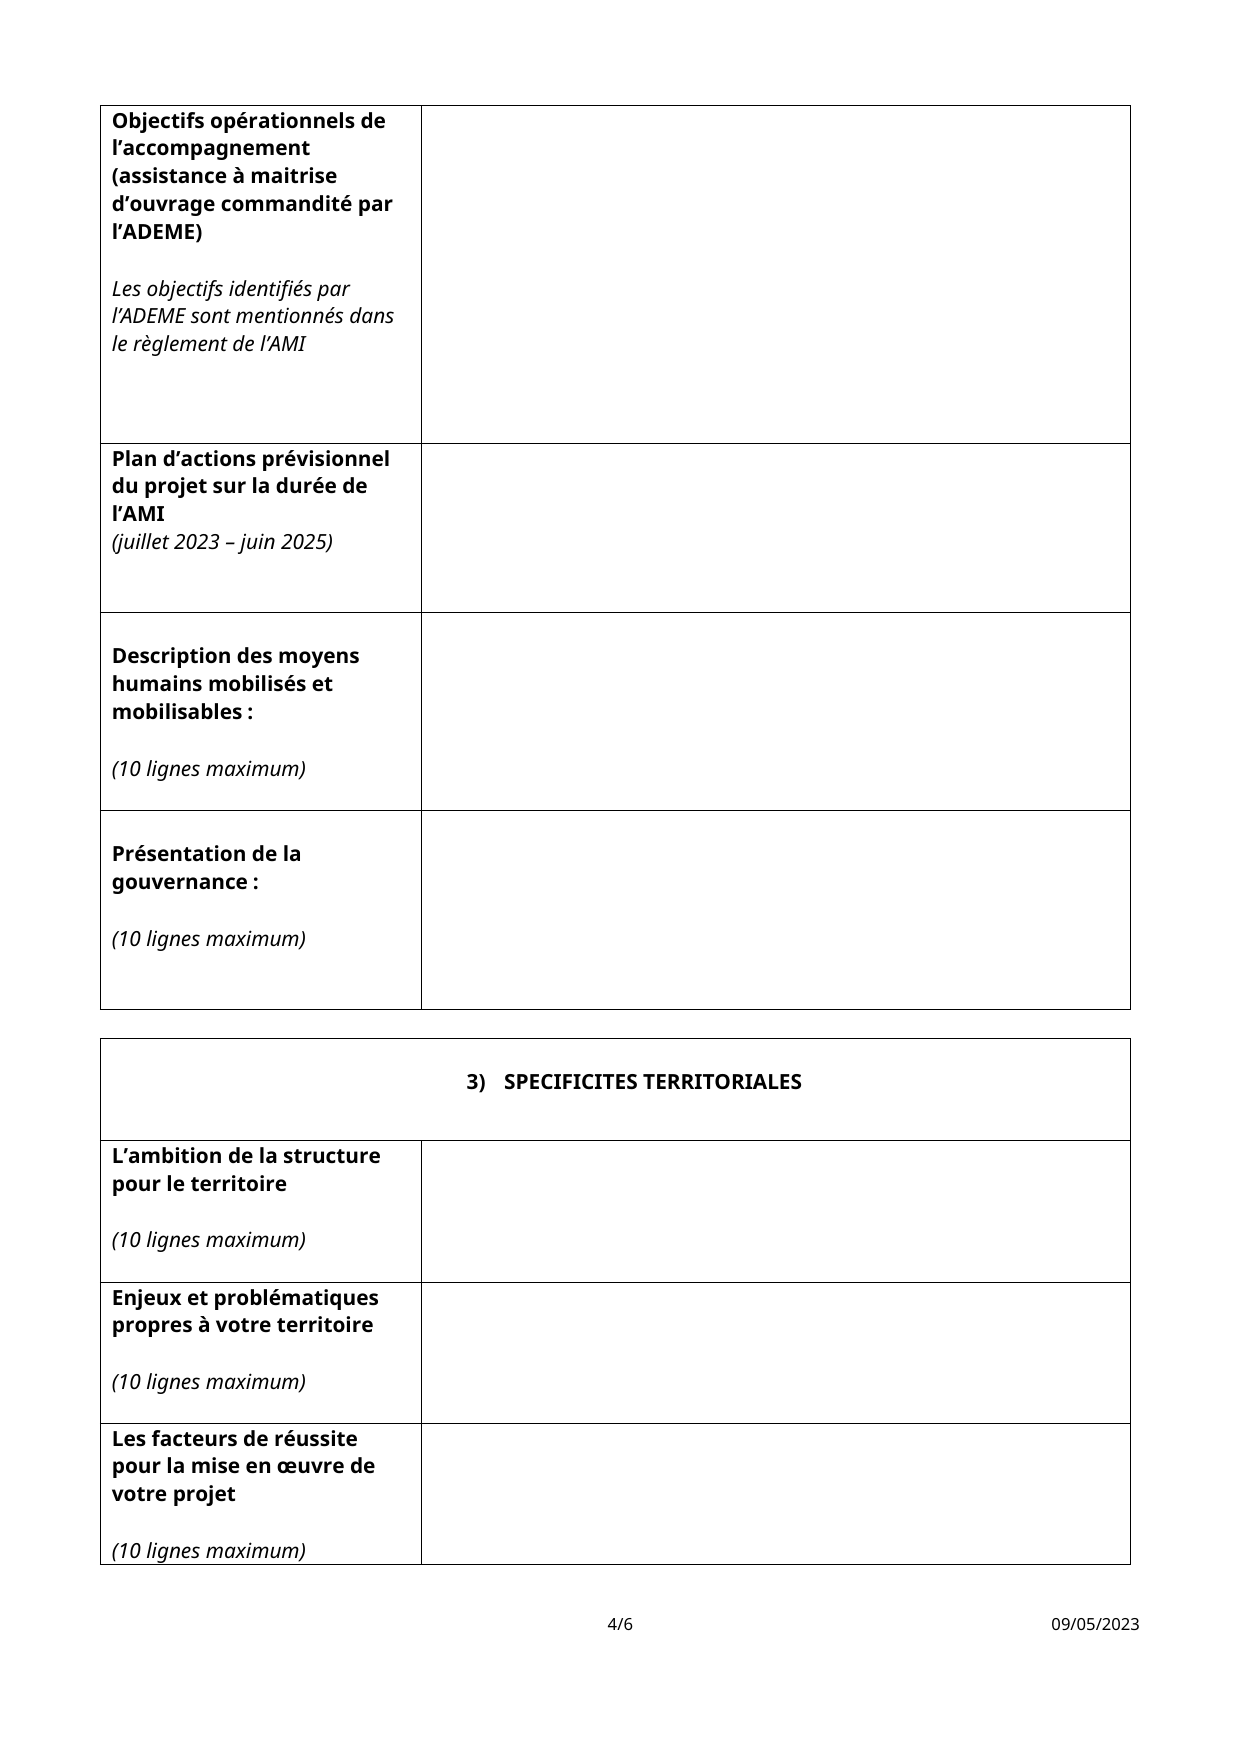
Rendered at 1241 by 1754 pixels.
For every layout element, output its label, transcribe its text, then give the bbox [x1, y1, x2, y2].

table_cell Présentation de la gouvernance : (10 lignes maximum) [101, 811, 421, 1008]
table_cell [422, 1283, 1130, 1423]
table_header SPECIFICITES TERRITORIALES [101, 1039, 1130, 1140]
table_cell [422, 444, 1130, 612]
table_cell Description des moyens humains mobilisés et mobilisables : (10 lignes maximum) [101, 613, 421, 810]
table_cell L’ambition de la structure pour le territoire (10 lignes maximum) [101, 1141, 421, 1282]
table_cell Objectifs opérationnels de l’accompagnement (assistance à maitrise d’ouvrage commandité par l’ADEME) Les objectifs identifiés par l’ADEME sont mentionnés dans le règlement de l’AMI [101, 106, 421, 443]
table_cell Plan d’actions prévisionnel du projet sur la durée de l’AMI (juillet 2023 – juin 2025) [101, 444, 421, 612]
table_cell [422, 1141, 1130, 1282]
table_cell [422, 613, 1130, 810]
table_cell [422, 106, 1130, 443]
table_cell Les facteurs de réussite pour la mise en œuvre de votre projet (10 lignes maximum) [101, 1424, 421, 1564]
table_cell [422, 1424, 1130, 1564]
table_cell [422, 811, 1130, 1008]
table_cell Enjeux et problématiques propres à votre territoire (10 lignes maximum) [101, 1283, 421, 1423]
